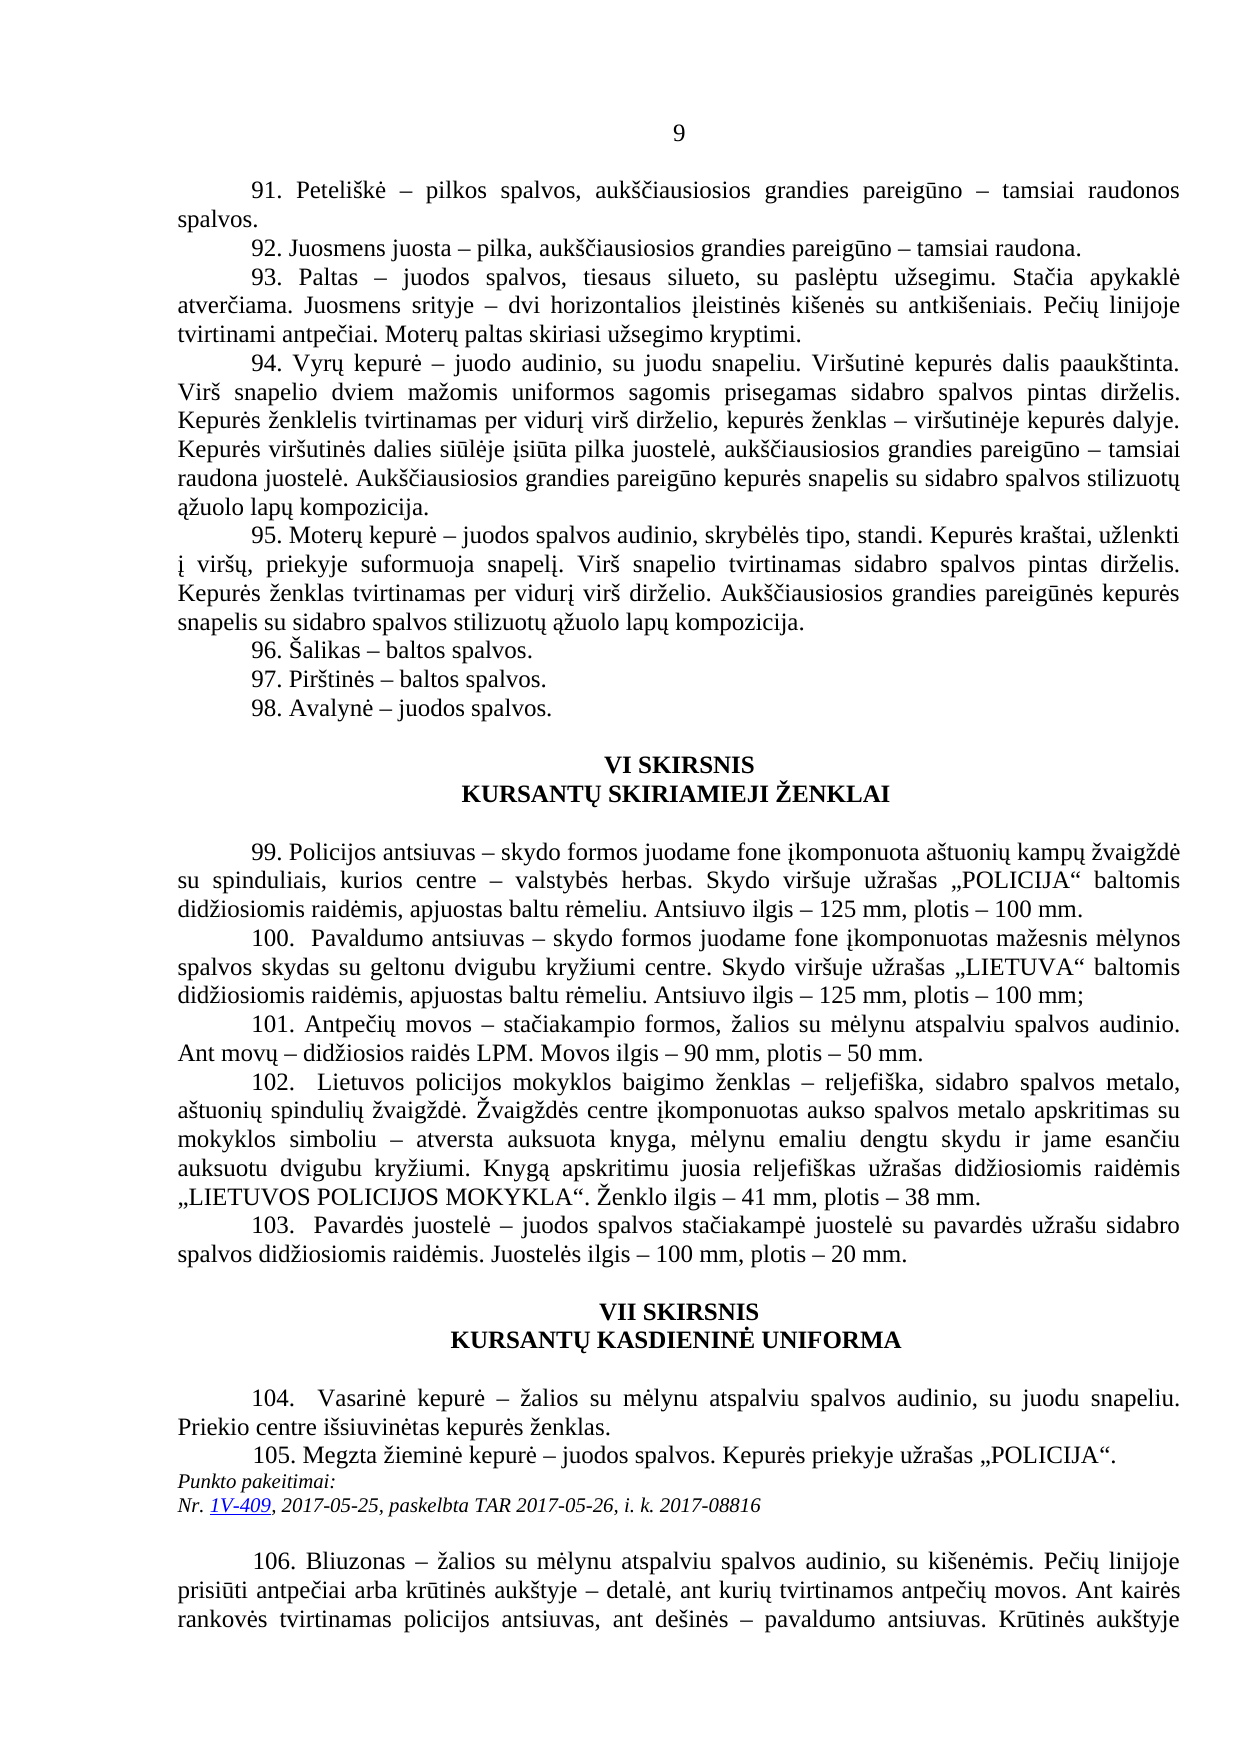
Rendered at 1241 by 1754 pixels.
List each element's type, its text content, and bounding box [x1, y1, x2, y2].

text KURSANTŲ SKIRIAMIEJI ŽENKLAI [177, 779, 1181, 808]
text 96. Šalikas – baltos spalvos. [177, 636, 1181, 664]
text 98. Avalynė – juodos spalvos. [177, 693, 1181, 722]
text 104. Vasarinė kepurė – žalios su mėlynu atspalviu spalvos audinio, su juodu snapeliu. Priekio centre išsiuvinėtas kepurės ženklas. [177, 1383, 1181, 1441]
text 101. Antpečių movos – stačiakampio formos, žalios su mėlynu atspalviu spalvos audinio. Ant movų – didžiosios raidės LPM. Movos ilgis – 90 mm, plotis – 50 mm. [177, 1009, 1181, 1067]
text 99. Policijos antsiuvas – skydo formos juodame fone įkomponuota aštuonių kampų žvaigždė su spinduliais, kurios centre – valstybės herbas. Skydo viršuje užrašas „POLICIJA“ baltomis didžiosiomis raidėmis, apjuostas baltu rėmeliu. Antsiuvo ilgis – 125 mm, plotis – 100 mm. [177, 837, 1181, 923]
text 106. Bliuzonas – žalios su mėlynu atspalviu spalvos audinio, su kišenėmis. Pečių linijoje prisiūti antpečiai arba krūtinės aukštyje – detalė, ant kurių tvirtinamos antpečių movos. Ant kairės rankovės tvirtinamas policijos antsiuvas, ant dešinės – pavaldumo antsiuvas. Krūtinės aukštyje [177, 1546, 1181, 1632]
text 94. Vyrų kepurė – juodo audinio, su juodu snapeliu. Viršutinė kepurės dalis paaukštinta. Virš snapelio dviem mažomis uniformos sagomis prisegamas sidabro spalvos pintas dirželis. Kepurės ženklelis tvirtinamas per vidurį virš dirželio, kepurės ženklas – viršutinėje kepurės dalyje. Kepurės viršutinės dalies siūlėje įsiūta pilka juostelė, aukščiausiosios grandies pareigūno – tamsiai raudona juostelė. Aukščiausiosios grandies pareigūno kepurės snapelis su sidabro spalvos stilizuotų ąžuolo lapų kompozicija. [177, 348, 1181, 521]
text Punkto pakeitimai: [177, 1469, 1181, 1493]
text 105. Megzta žieminė kepurė – juodos spalvos. Kepurės priekyje užrašas „POLICIJA“. [177, 1441, 1181, 1469]
text 93. Paltas – juodos spalvos, tiesaus silueto, su paslėptu užsegimu. Stačia apykaklė atverčiama. Juosmens srityje – dvi horizontalios įleistinės kišenės su antkišeniais. Pečių linijoje tvirtinami antpečiai. Moterų paltas skiriasi užsegimo kryptimi. [177, 262, 1181, 348]
text 100. Pavaldumo antsiuvas – skydo formos juodame fone įkomponuotas mažesnis mėlynos spalvos skydas su geltonu dvigubu kryžiumi centre. Skydo viršuje užrašas „LIETUVA“ baltomis didžiosiomis raidėmis, apjuostas baltu rėmeliu. Antsiuvo ilgis – 125 mm, plotis – 100 mm; [177, 923, 1181, 1009]
text 95. Moterų kepurė – juodos spalvos audinio, skrybėlės tipo, standi. Kepurės kraštai, užlenkti į viršų, priekyje suformuoja snapelį. Virš snapelio tvirtinamas sidabro spalvos pintas dirželis. Kepurės ženklas tvirtinamas per vidurį virš dirželio. Aukščiausiosios grandies pareigūnės kepurės snapelis su sidabro spalvos stilizuotų ąžuolo lapų kompozicija. [177, 521, 1181, 636]
text KURSANTŲ KASDIENINĖ UNIFORMA [177, 1326, 1181, 1354]
text 97. Pirštinės – baltos spalvos. [177, 664, 1181, 693]
text 92. Juosmens juosta – pilka, aukščiausiosios grandies pareigūno – tamsiai raudona. [177, 233, 1181, 262]
text 103. Pavardės juostelė – juodos spalvos stačiakampė juostelė su pavardės užrašu sidabro spalvos didžiosiomis raidėmis. Juostelės ilgis – 100 mm, plotis – 20 mm. [177, 1211, 1181, 1268]
text 102. Lietuvos policijos mokyklos baigimo ženklas – reljefiška, sidabro spalvos metalo, aštuonių spindulių žvaigždė. Žvaigždės centre įkomponuotas aukso spalvos metalo apskritimas su mokyklos simboliu – atversta auksuota knyga, mėlynu emaliu dengtu skydu ir jame esančiu auksuotu dvigubu kryžiumi. Knygą apskritimu juosia reljefiškas užrašas didžiosiomis raidėmis „LIETUVOS POLICIJOS MOKYKLA“. Ženklo ilgis – 41 mm, plotis – 38 mm. [177, 1067, 1181, 1211]
text Nr. 1V-409, 2017-05-25, paskelbta TAR 2017-05-26, i. k. 2017-08816 [177, 1493, 1181, 1517]
text VI SKIRSNIS [177, 751, 1181, 779]
text 91. Peteliškė – pilkos spalvos, aukščiausiosios grandies pareigūno – tamsiai raudonos spalvos. [177, 176, 1181, 233]
text VII SKIRSNIS [177, 1297, 1181, 1326]
